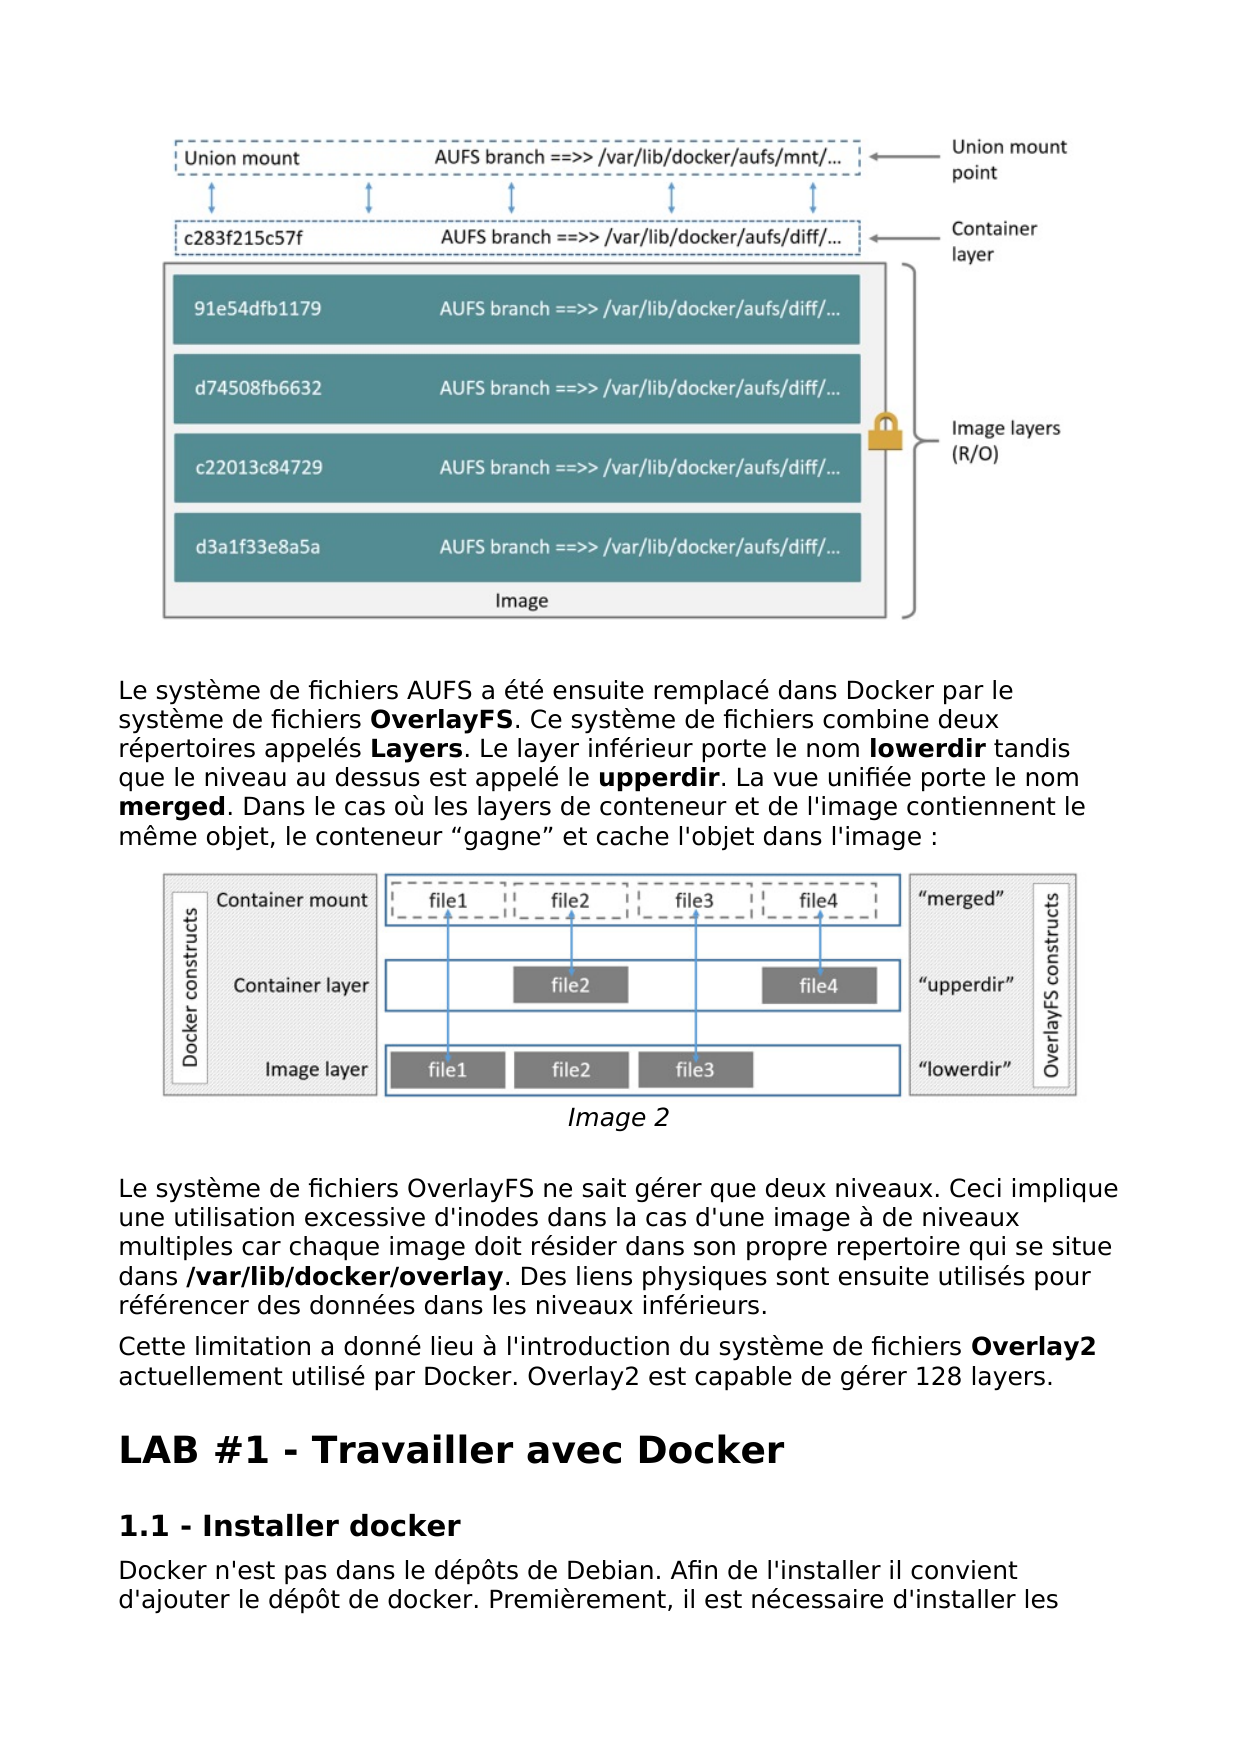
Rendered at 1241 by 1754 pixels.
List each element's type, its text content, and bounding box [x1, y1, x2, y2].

subtitle LAB #1 - Travailler avec Docker [118, 1428, 1122, 1472]
text Le système de fichiers OverlayFS ne sait gérer que deux niveaux. Ceci implique une utilisation excessive d'inodes dans la cas d'une image à de niveaux multiples car chaque image doit résider dans son propre repertoire qui se situe dans /var/lib/docker/overlay. Des liens physiques sont ensuite utilisés pour référencer des données dans les niveaux inférieurs. [118, 1174, 1122, 1320]
picture [151, 863, 1089, 1104]
text Image 2 [151, 1104, 1089, 1132]
picture [151, 118, 1089, 635]
subtitle 1.1 - Installer docker [118, 1509, 1122, 1543]
text Le système de fichiers AUFS a été ensuite remplacé dans Docker par le système de fichiers OverlayFS. Ce système de fichiers combine deux répertoires appelés Layers. Le layer inférieur porte le nom lowerdir tandis que le niveau au dessus est appelé le upperdir. La vue unifiée porte le nom merged. Dans le cas où les layers de conteneur et de l'image contiennent le même objet, le conteneur “gagne” et cache l'objet dans l'image : [118, 676, 1122, 851]
text Docker n'est pas dans le dépôts de Debian. Afin de l'installer il convient d'ajouter le dépôt de docker. Premièrement, il est nécessaire d'installer les [118, 1556, 1122, 1614]
text Cette limitation a donné lieu à l'introduction du système de fichiers Overlay2 actuellement utilisé par Docker. Overlay2 est capable de gérer 128 layers. [118, 1332, 1122, 1391]
